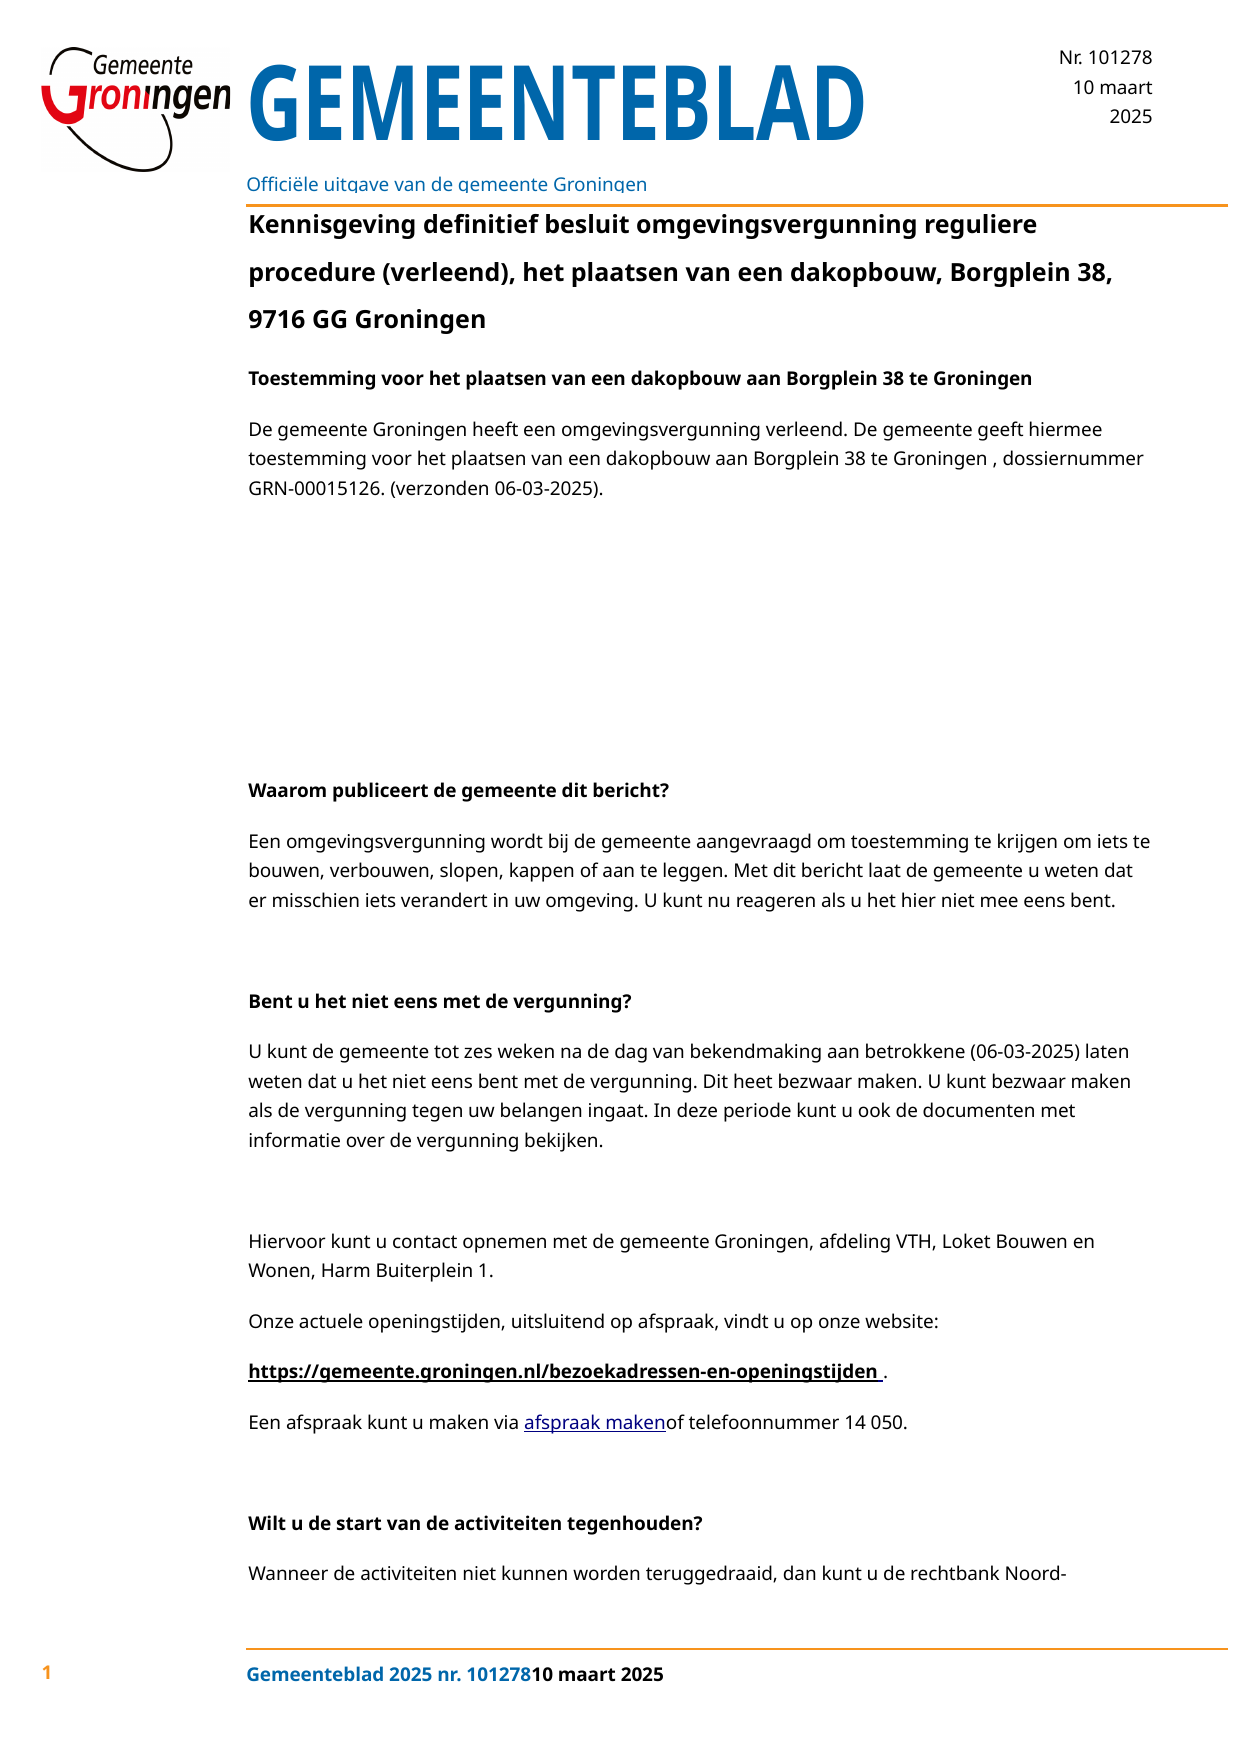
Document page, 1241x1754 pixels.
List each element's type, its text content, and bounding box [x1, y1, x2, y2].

text Bent u het niet eens met de vergunning? [248, 988, 1152, 1014]
text Kennisgeving definitief besluit omgevingsvergunning reguliere procedure (verleend), het plaatsen van een dakopbouw, Borgplein 38, 9716 GG Groningen [248, 207, 1152, 336]
text Wilt u de start van de activiteiten tegenhouden? [248, 1510, 1152, 1535]
text https://gemeente.groningen.nl/bezoekadressen-en-openingstijden . [248, 1358, 1152, 1384]
text Een omgevingsvergunning wordt bij de gemeente aangevraagd om toestemming te krijgen om iets te bouwen, verbouwen, slopen, kappen of aan te leggen. Met dit bericht laat de gemeente u weten dat er misschien iets verandert in uw omgeving. U kunt nu reageren als u het hier niet mee eens bent. [248, 828, 1152, 913]
text Toestemming voor het plaatsen van een dakopbouw aan Borgplein 38 te Groningen [248, 366, 1152, 391]
text Een afspraak kunt u maken via afspraak makenof telefoonnummer 14 050. [248, 1409, 1152, 1434]
text Hiervoor kunt u contact opnemen met de gemeente Groningen, afdeling VTH, Loket Bouwen en Wonen, Harm Buiterplein 1. [248, 1228, 1152, 1283]
text Onze actuele openingstijden, uitsluitend op afspraak, vindt u op onze website: [248, 1308, 1152, 1334]
text Waarom publiceert de gemeente dit bericht? [248, 778, 1152, 803]
text De gemeente Groningen heeft een omgevingsvergunning verleend. De gemeente geeft hiermee toestemming voor het plaatsen van een dakopbouw aan Borgplein 38 te Groningen , dossiernummer GRN-00015126. (verzonden 06-03-2025). [248, 416, 1152, 501]
text Wanneer de activiteiten niet kunnen worden teruggedraaid, dan kunt u de rechtbank Noord- [248, 1560, 1152, 1586]
text U kunt de gemeente tot zes weken na de dag van bekendmaking aan betrokkene (06-03-2025) laten weten dat u het niet eens bent met de vergunning. Dit heet bezwaar maken. U kunt bezwaar maken als de vergunning tegen uw belangen ingaat. In deze periode kunt u ook de documenten met informatie over de vergunning bekijken. [248, 1038, 1152, 1153]
picture [41, 47, 231, 172]
